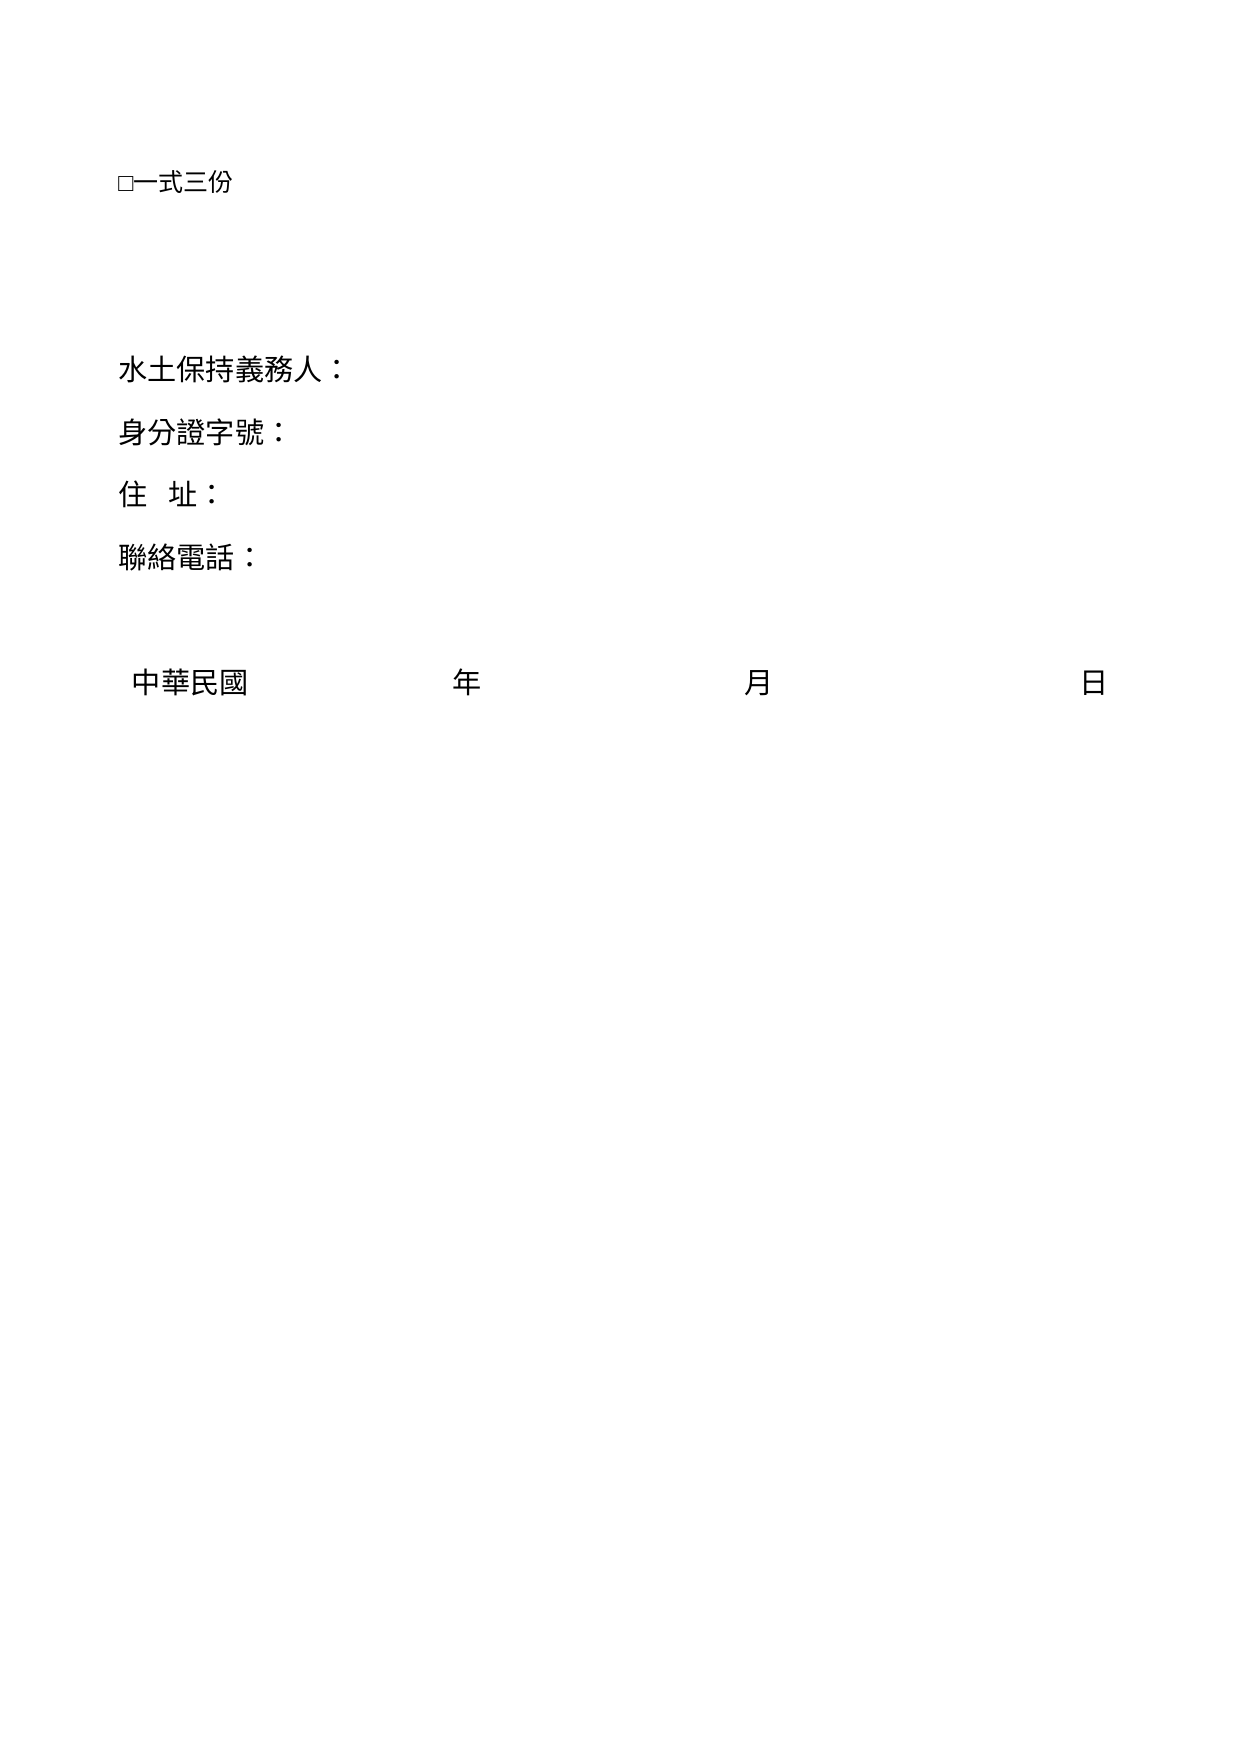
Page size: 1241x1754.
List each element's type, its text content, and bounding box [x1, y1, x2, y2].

text 中華民國 年 月 日 [118, 639, 1122, 701]
text □一式三份 [118, 139, 1122, 201]
text 水土保持義務人： [118, 326, 1122, 389]
text 住 址： [118, 451, 1122, 514]
text 聯絡電話： [118, 514, 1122, 576]
text 身分證字號： [118, 389, 1122, 451]
